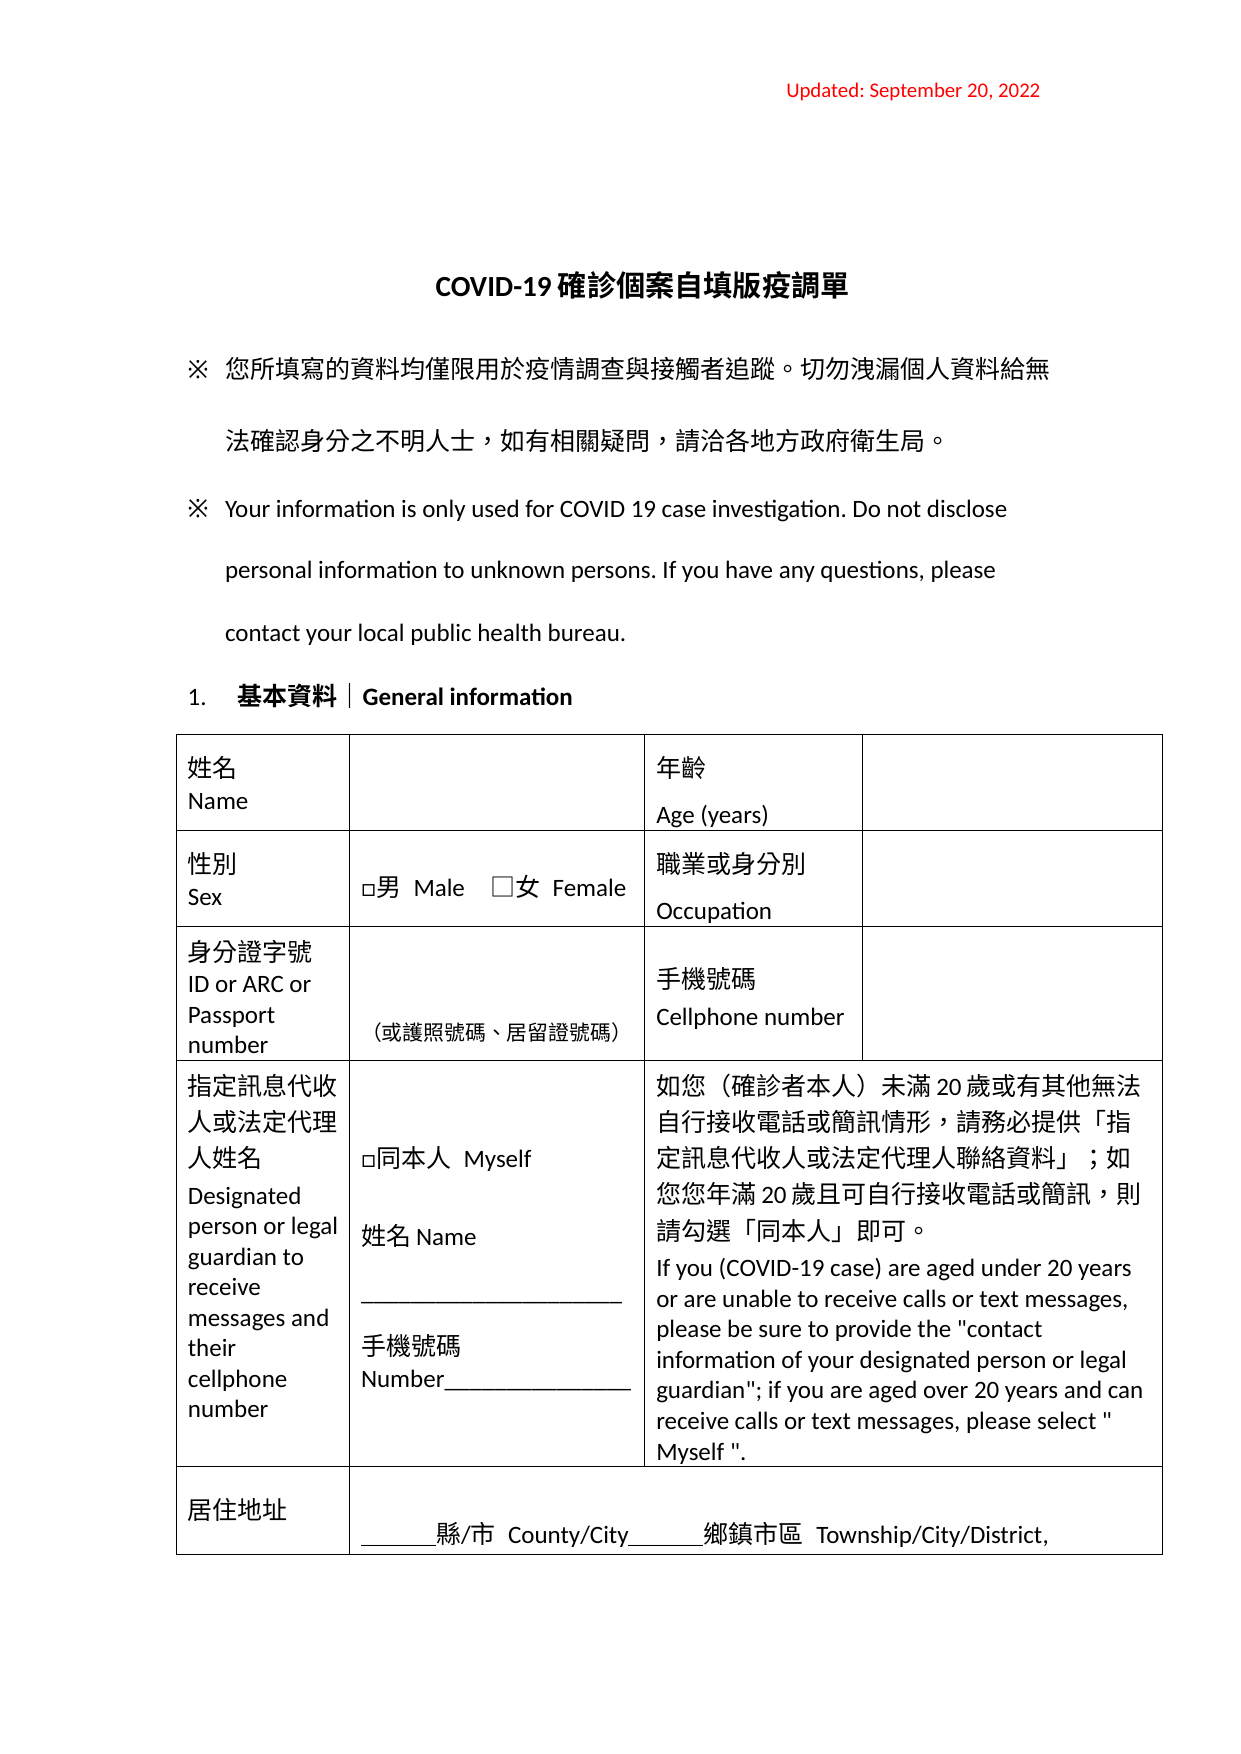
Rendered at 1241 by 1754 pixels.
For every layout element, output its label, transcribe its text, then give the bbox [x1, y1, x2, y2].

table_cell □男 Male □女 Female [350, 831, 644, 926]
table_header 年齡 Age (years) [645, 735, 862, 830]
table_cell 居住地址 [177, 1467, 349, 1554]
list 您所填寫的資料均僅限用於疫情調查與接觸者追蹤。切勿洩漏個人資料給無法確認身分之不明人士，如有相關疑問，請洽各地方政府衛生局。 [187, 326, 1053, 460]
list 基本資料｜General information [187, 653, 1053, 716]
table_cell □同本人 Myself 姓名Name _____________________ 手機號碼Number_______________ [350, 1061, 644, 1466]
table_header 姓名 Name [177, 735, 349, 830]
table_cell 手機號碼 Cellphone number [645, 927, 862, 1060]
table_cell 如您（確診者本人）未滿20歲或有其他無法自行接收電話或簡訊情形，請務必提供「指定訊息代收人或法定代理人聯絡資料」；如您您年滿20歲且可自行接收電話或簡訊，則請勾選「同本人」即可。 If you (COVID-19 case) are aged under 20 years or are unable to receive calls or text messages, please be sure to provide the "contact information of your designated person or legal guardian"; if you are aged over 20 years and can receive calls or text messages, please select " Myself ". [645, 1061, 1162, 1466]
table_cell ＿＿＿縣/市 County/City＿＿＿鄉鎮市區 Township/City/District, [350, 1467, 1162, 1554]
table_cell 指定訊息代收人或法定代理人姓名 Designated person or legal guardian to receive messages and their cellphone number [177, 1061, 349, 1466]
table_cell 職業或身分別 Occupation [645, 831, 862, 926]
table_header [350, 735, 644, 830]
list Your information is only used for COVID 19 case investigation. Do not disclose personal information to unknown persons. If you have any questions, please contact your local public health bureau. [187, 466, 1053, 653]
table_cell [863, 831, 1162, 926]
table_cell 性別 Sex [177, 831, 349, 926]
text COVID-19確診個案自填版疫調單 [232, 242, 1053, 305]
table_cell [863, 927, 1162, 1060]
table_cell 身分證字號 ID or ARC or Passport number [177, 927, 349, 1060]
table_header [863, 735, 1162, 830]
table_cell （或護照號碼、居留證號碼） [350, 927, 644, 1060]
